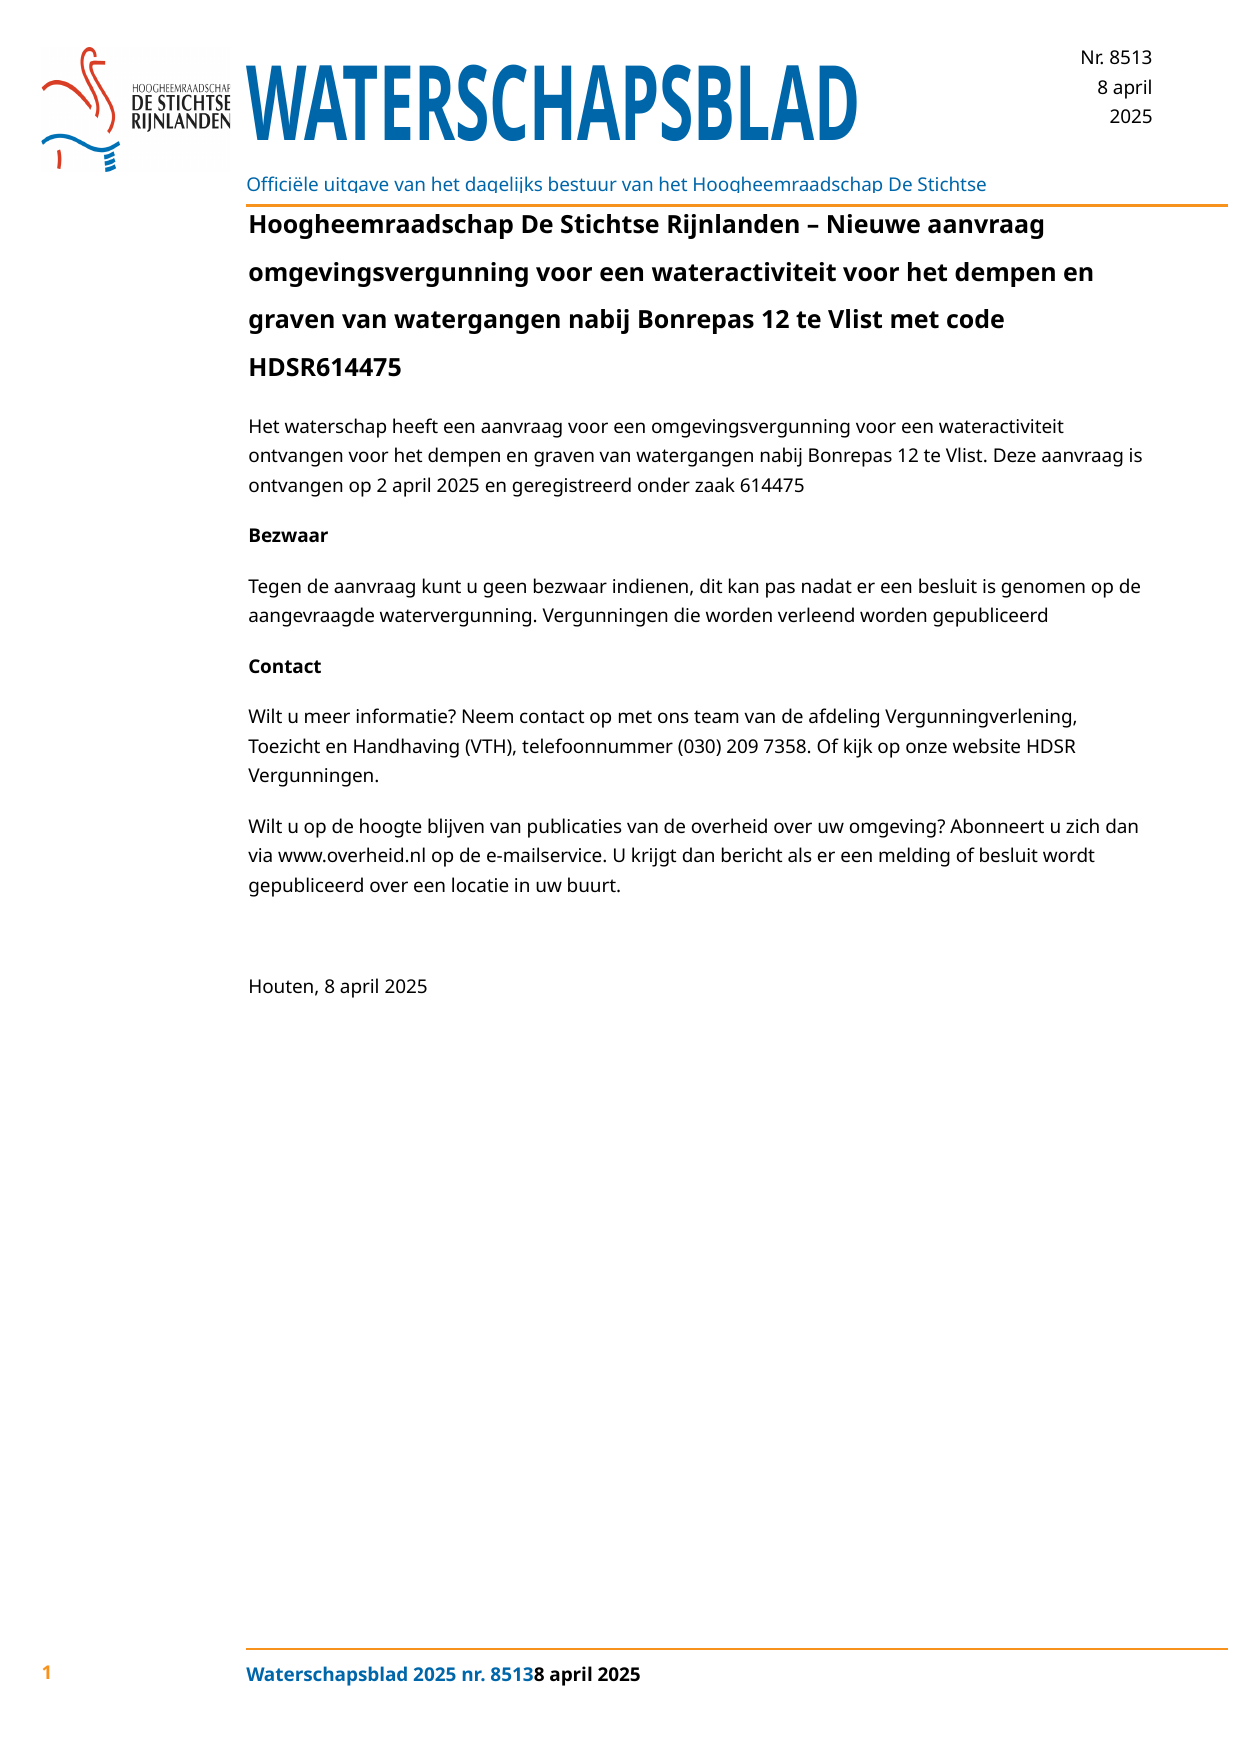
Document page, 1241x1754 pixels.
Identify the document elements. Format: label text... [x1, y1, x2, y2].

text Bezwaar [248, 523, 1152, 548]
text Contact [248, 653, 1152, 679]
text Houten, 8 april 2025 [248, 973, 1152, 999]
text Het waterschap heeft een aanvraag voor een omgevingsvergunning voor een wateractiviteit ontvangen voor het dempen en graven van watergangen nabij Bonrepas 12 te Vlist. Deze aanvraag is ontvangen op 2 april 2025 en geregistreerd onder zaak 614475 [248, 413, 1152, 498]
text Hoogheemraadschap De Stichtse Rijnlanden – Nieuwe aanvraag omgevingsvergunning voor een wateractiviteit voor het dempen en graven van watergangen nabij Bonrepas 12 te Vlist met code HDSR614475 [248, 207, 1152, 384]
picture [41, 47, 231, 172]
text Wilt u meer informatie? Neem contact op met ons team van de afdeling Vergunningverlening, Toezicht en Handhaving (VTH), telefoonnummer (030) 209 7358. Of kijk op onze website HDSR Vergunningen. [248, 703, 1152, 788]
text Tegen de aanvraag kunt u geen bezwaar indienen, dit kan pas nadat er een besluit is genomen op de aangevraagde watervergunning. Vergunningen die worden verleend worden gepubliceerd [248, 573, 1152, 628]
text Wilt u op de hoogte blijven van publicaties van de overheid over uw omgeving? Abonneert u zich dan via www.overheid.nl op de e-mailservice. U krijgt dan bericht als er een melding of besluit wordt gepubliceerd over een locatie in uw buurt. [248, 813, 1152, 898]
